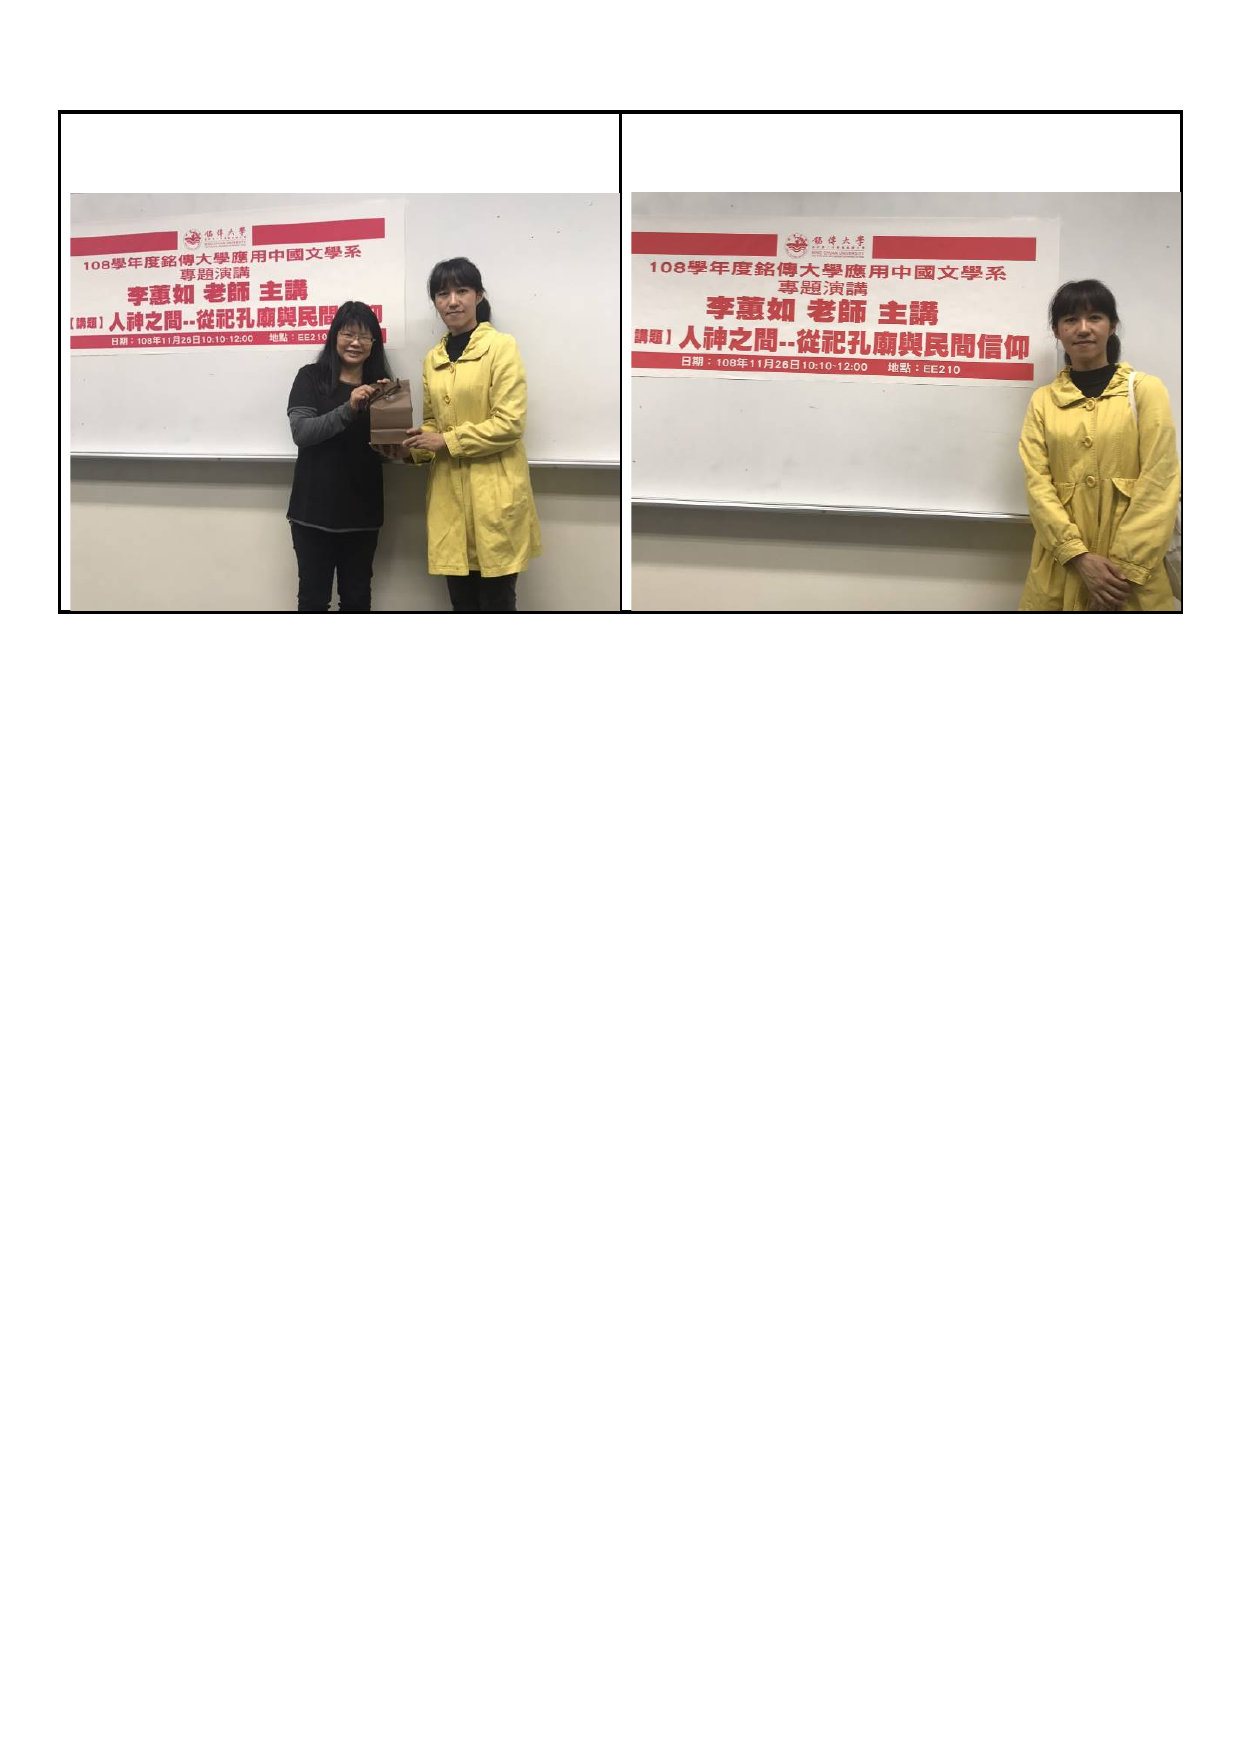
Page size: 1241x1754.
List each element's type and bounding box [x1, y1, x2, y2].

table_cell [61, 114, 619, 610]
table_cell [622, 114, 1180, 610]
